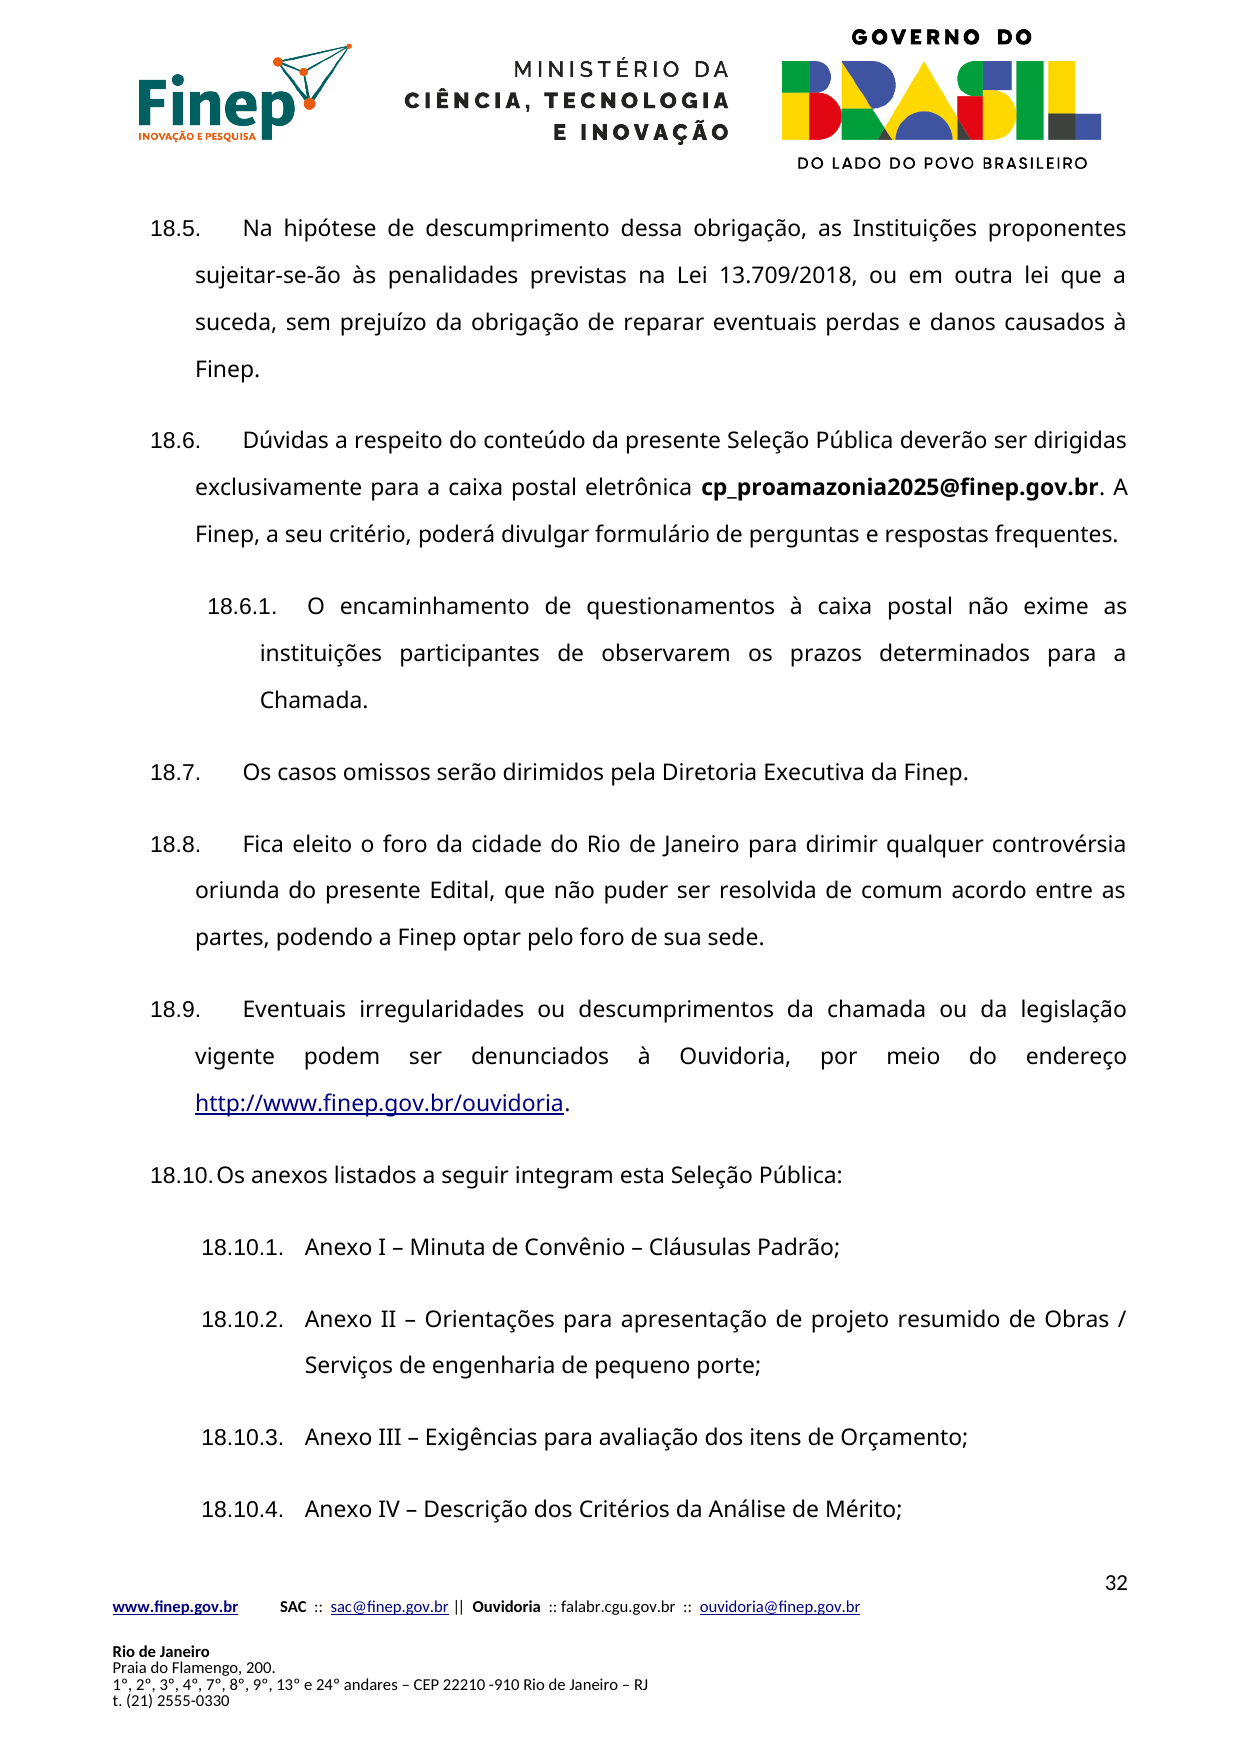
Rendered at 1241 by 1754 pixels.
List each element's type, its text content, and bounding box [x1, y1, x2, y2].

list Eventuais irregularidades ou descumprimentos da chamada ou da legislação vigente podem ser denunciados à Ouvidoria, por meio do endereço http://www.finep.gov.br/ouvidoria. [150, 993, 1128, 1118]
list Anexo II – Orientações para apresentação de projeto resumido de Obras / Serviços de engenharia de pequeno porte; [201, 1302, 1128, 1381]
list Anexo III – Exigências para avaliação dos itens de Orçamento; [201, 1421, 1128, 1452]
list Dúvidas a respeito do conteúdo da presente Seleção Pública deverão ser dirigidas exclusivamente para a caixa postal eletrônica cp_proamazonia2025@finep.gov.br. A Finep, a seu critério, poderá divulgar formulário de perguntas e respostas frequentes. [150, 424, 1128, 549]
list Anexo IV – Descrição dos Critérios da Análise de Mérito; [201, 1493, 1128, 1524]
list O encaminhamento de questionamentos à caixa postal não exime as instituições participantes de observarem os prazos determinados para a Chamada. [207, 590, 1128, 715]
list Os anexos listados a seguir integram esta Seleção Pública: [150, 1159, 1128, 1190]
list Os casos omissos serão dirimidos pela Diretoria Executiva da Finep. [150, 756, 1128, 787]
list Na hipótese de descumprimento dessa obrigação, as Instituições proponentes sujeitar-se-ão às penalidades previstas na Lei 13.709/2018, ou em outra lei que a suceda, sem prejuízo da obrigação de reparar eventuais perdas e danos causados à Finep. [150, 212, 1128, 384]
list Anexo I – Minuta de Convênio – Cláusulas Padrão; [201, 1231, 1128, 1262]
list Fica eleito o foro da cidade do Rio de Janeiro para dirimir qualquer controvérsia oriunda do presente Edital, que não puder ser resolvida de comum acordo entre as partes, podendo a Finep optar pelo foro de sua sede. [150, 827, 1128, 952]
